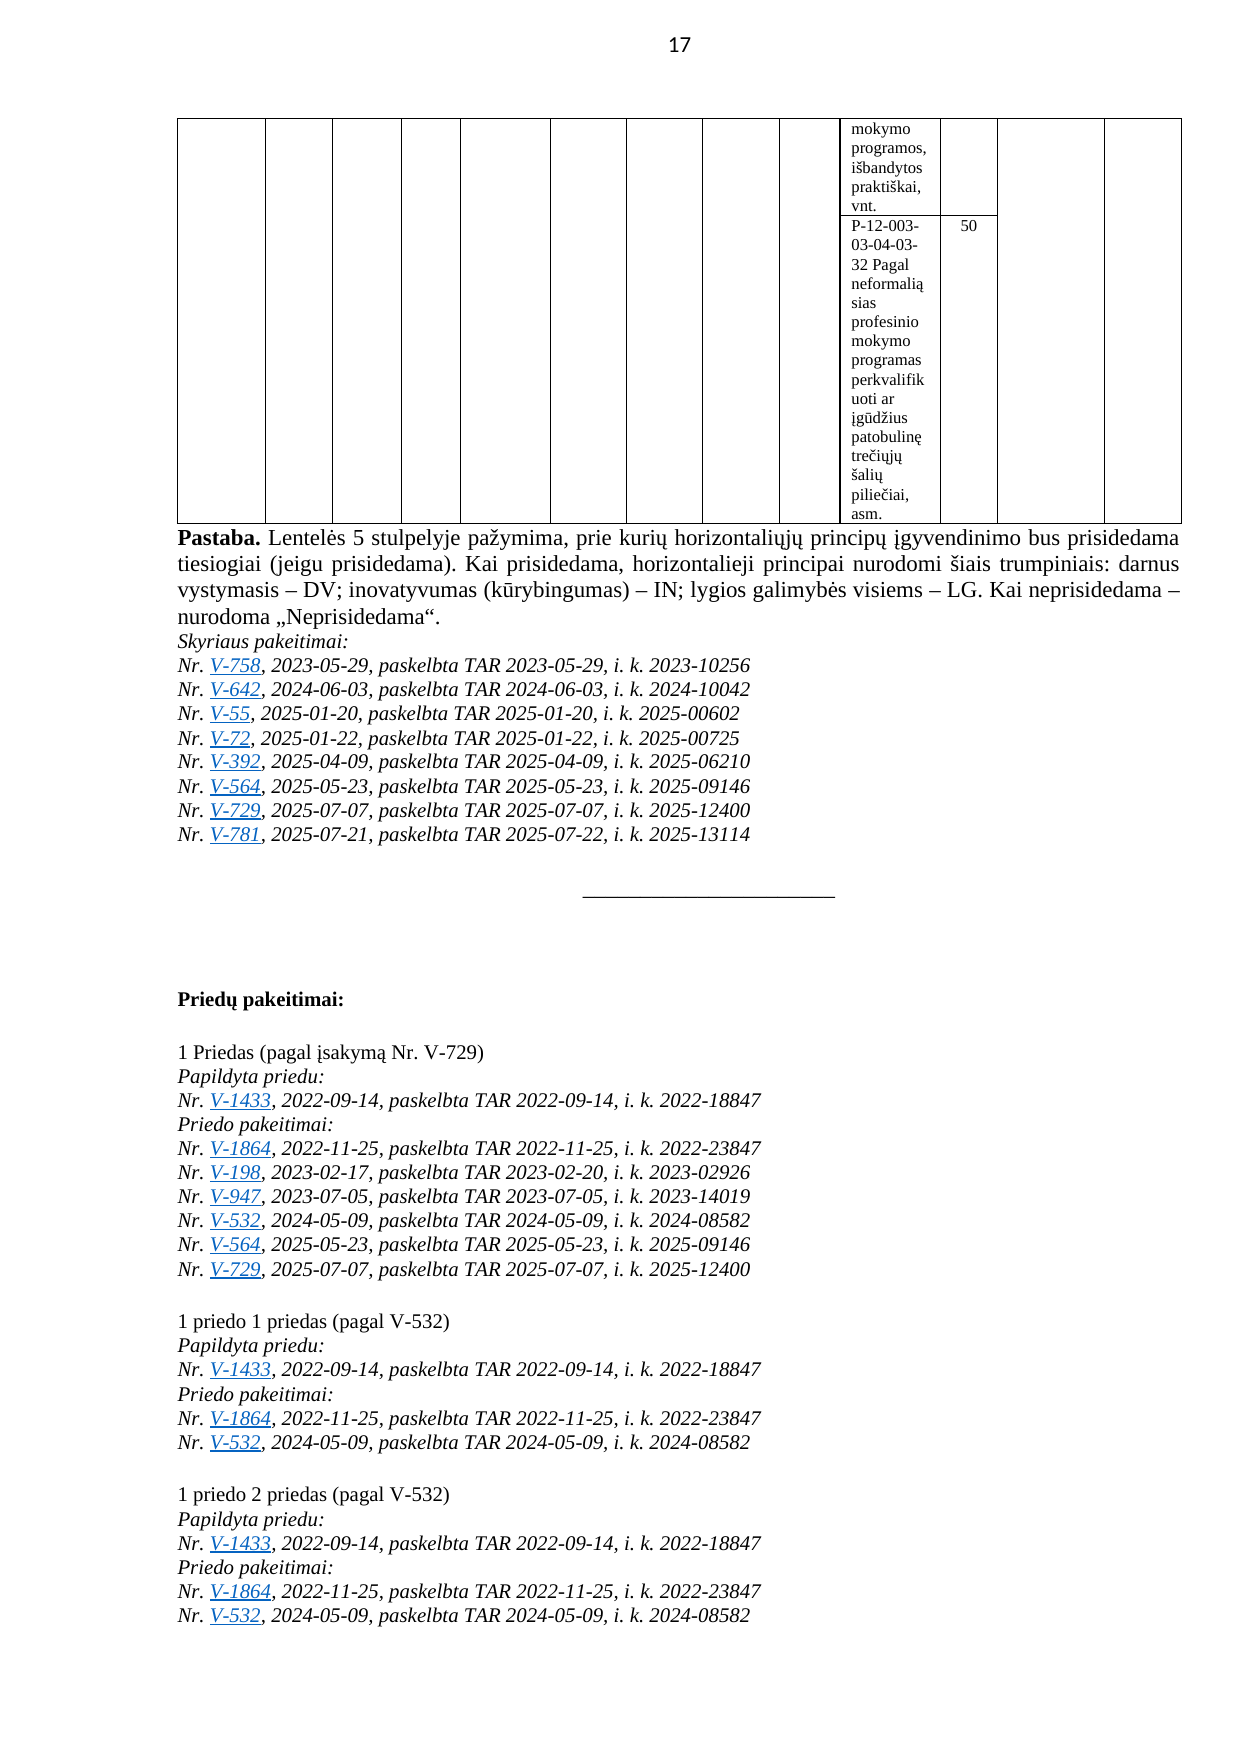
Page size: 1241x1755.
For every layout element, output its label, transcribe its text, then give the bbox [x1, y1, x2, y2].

table_cell [627, 119, 702, 523]
text Nr. V-729, 2025-07-07, paskelbta TAR 2025-07-07, i. k. 2025-12400 [177, 798, 1181, 822]
text Nr. V-198, 2023-02-17, paskelbta TAR 2023-02-20, i. k. 2023-02926 [177, 1160, 1181, 1184]
table_cell - [780, 119, 839, 523]
table_cell 50 [941, 216, 997, 523]
text Papildyta priedu: [177, 1506, 1181, 1531]
text Priedo pakeitimai: [177, 1112, 1181, 1136]
table_cell [551, 119, 626, 523]
text Priedo pakeitimai: [177, 1381, 1181, 1406]
text 1 priedo 2 priedas (pagal V-532) [177, 1482, 1181, 1506]
text Nr. V-532, 2024-05-09, paskelbta TAR 2024-05-09, i. k. 2024-08582 [177, 1208, 1181, 1232]
text Nr. V-55, 2025-01-20, paskelbta TAR 2025-01-20, i. k. 2025-00602 [177, 701, 1181, 725]
table_cell [402, 119, 460, 523]
text Nr. V-1864, 2022-11-25, paskelbta TAR 2022-11-25, i. k. 2022-23847 [177, 1579, 1181, 1603]
table_cell [998, 119, 1104, 523]
table_cell [333, 119, 401, 523]
text Papildyta priedu: [177, 1064, 1181, 1088]
text Skyriaus pakeitimai: [177, 629, 1181, 653]
text Nr. V-1433, 2022-09-14, paskelbta TAR 2022-09-14, i. k. 2022-18847 [177, 1088, 1181, 1112]
text Nr. V-781, 2025-07-21, paskelbta TAR 2025-07-22, i. k. 2025-13114 [177, 822, 1181, 846]
table_cell [178, 119, 265, 523]
table_cell [941, 119, 997, 215]
text Papildyta priedu: [177, 1333, 1181, 1357]
text Nr. V-1433, 2022-09-14, paskelbta TAR 2022-09-14, i. k. 2022-18847 [177, 1531, 1181, 1554]
text Nr. V-532, 2024-05-09, paskelbta TAR 2024-05-09, i. k. 2024-08582 [177, 1429, 1181, 1454]
text Nr. V-758, 2023-05-29, paskelbta TAR 2023-05-29, i. k. 2023-10256 [177, 653, 1181, 677]
text Nr. V-947, 2023-07-05, paskelbta TAR 2023-07-05, i. k. 2023-14019 [177, 1184, 1181, 1208]
table_cell [1105, 119, 1181, 523]
text ______________________ [177, 874, 1181, 901]
text Pastaba. Lentelės 5 stulpelyje pažymima, prie kurių horizontaliųjų principų įgyvendinimo bus prisidedama tiesiogiai (jeigu prisidedama). Kai prisidedama, horizontalieji principai nurodomi šiais trumpiniais: darnus vystymasis – DV; inovatyvumas (kūrybingumas) – IN; lygios galimybės visiems – LG. Kai neprisidedama – nurodoma „Neprisidedama“. [177, 524, 1181, 629]
text Nr. V-532, 2024-05-09, paskelbta TAR 2024-05-09, i. k. 2024-08582 [177, 1603, 1181, 1627]
text Nr. V-564, 2025-05-23, paskelbta TAR 2025-05-23, i. k. 2025-09146 [177, 773, 1181, 798]
text Nr. V-1433, 2022-09-14, paskelbta TAR 2022-09-14, i. k. 2022-18847 [177, 1357, 1181, 1381]
text Nr. V-1864, 2022-11-25, paskelbta TAR 2022-11-25, i. k. 2022-23847 [177, 1406, 1181, 1429]
text 1 priedo 1 priedas (pagal V-532) [177, 1309, 1181, 1333]
text Nr. V-642, 2024-06-03, paskelbta TAR 2024-06-03, i. k. 2024-10042 [177, 677, 1181, 701]
text Nr. V-392, 2025-04-09, paskelbta TAR 2025-04-09, i. k. 2025-06210 [177, 749, 1181, 773]
text Priedo pakeitimai: [177, 1554, 1181, 1579]
table_cell - [266, 119, 332, 523]
text Nr. V-72, 2025-01-22, paskelbta TAR 2025-01-22, i. k. 2025-00725 [177, 725, 1181, 749]
text 1 Priedas (pagal įsakymą Nr. V-729) [177, 1040, 1181, 1064]
table_cell mokymo programos, išbandytos praktiškai, vnt. [841, 119, 940, 215]
text Nr. V-564, 2025-05-23, paskelbta TAR 2025-05-23, i. k. 2025-09146 [177, 1232, 1181, 1256]
table_cell P-12-003-03-04-03-32 Pagal neformaliąsias profesinio mokymo programas perkvalifikuoti ar įgūdžius patobulinę trečiųjų šalių piliečiai, asm. [841, 216, 940, 523]
text Nr. V-1864, 2022-11-25, paskelbta TAR 2022-11-25, i. k. 2022-23847 [177, 1136, 1181, 1160]
text Priedų pakeitimai: [177, 987, 1181, 1011]
table_cell [461, 119, 550, 523]
text Nr. V-729, 2025-07-07, paskelbta TAR 2025-07-07, i. k. 2025-12400 [177, 1256, 1181, 1281]
table_cell [703, 119, 779, 523]
